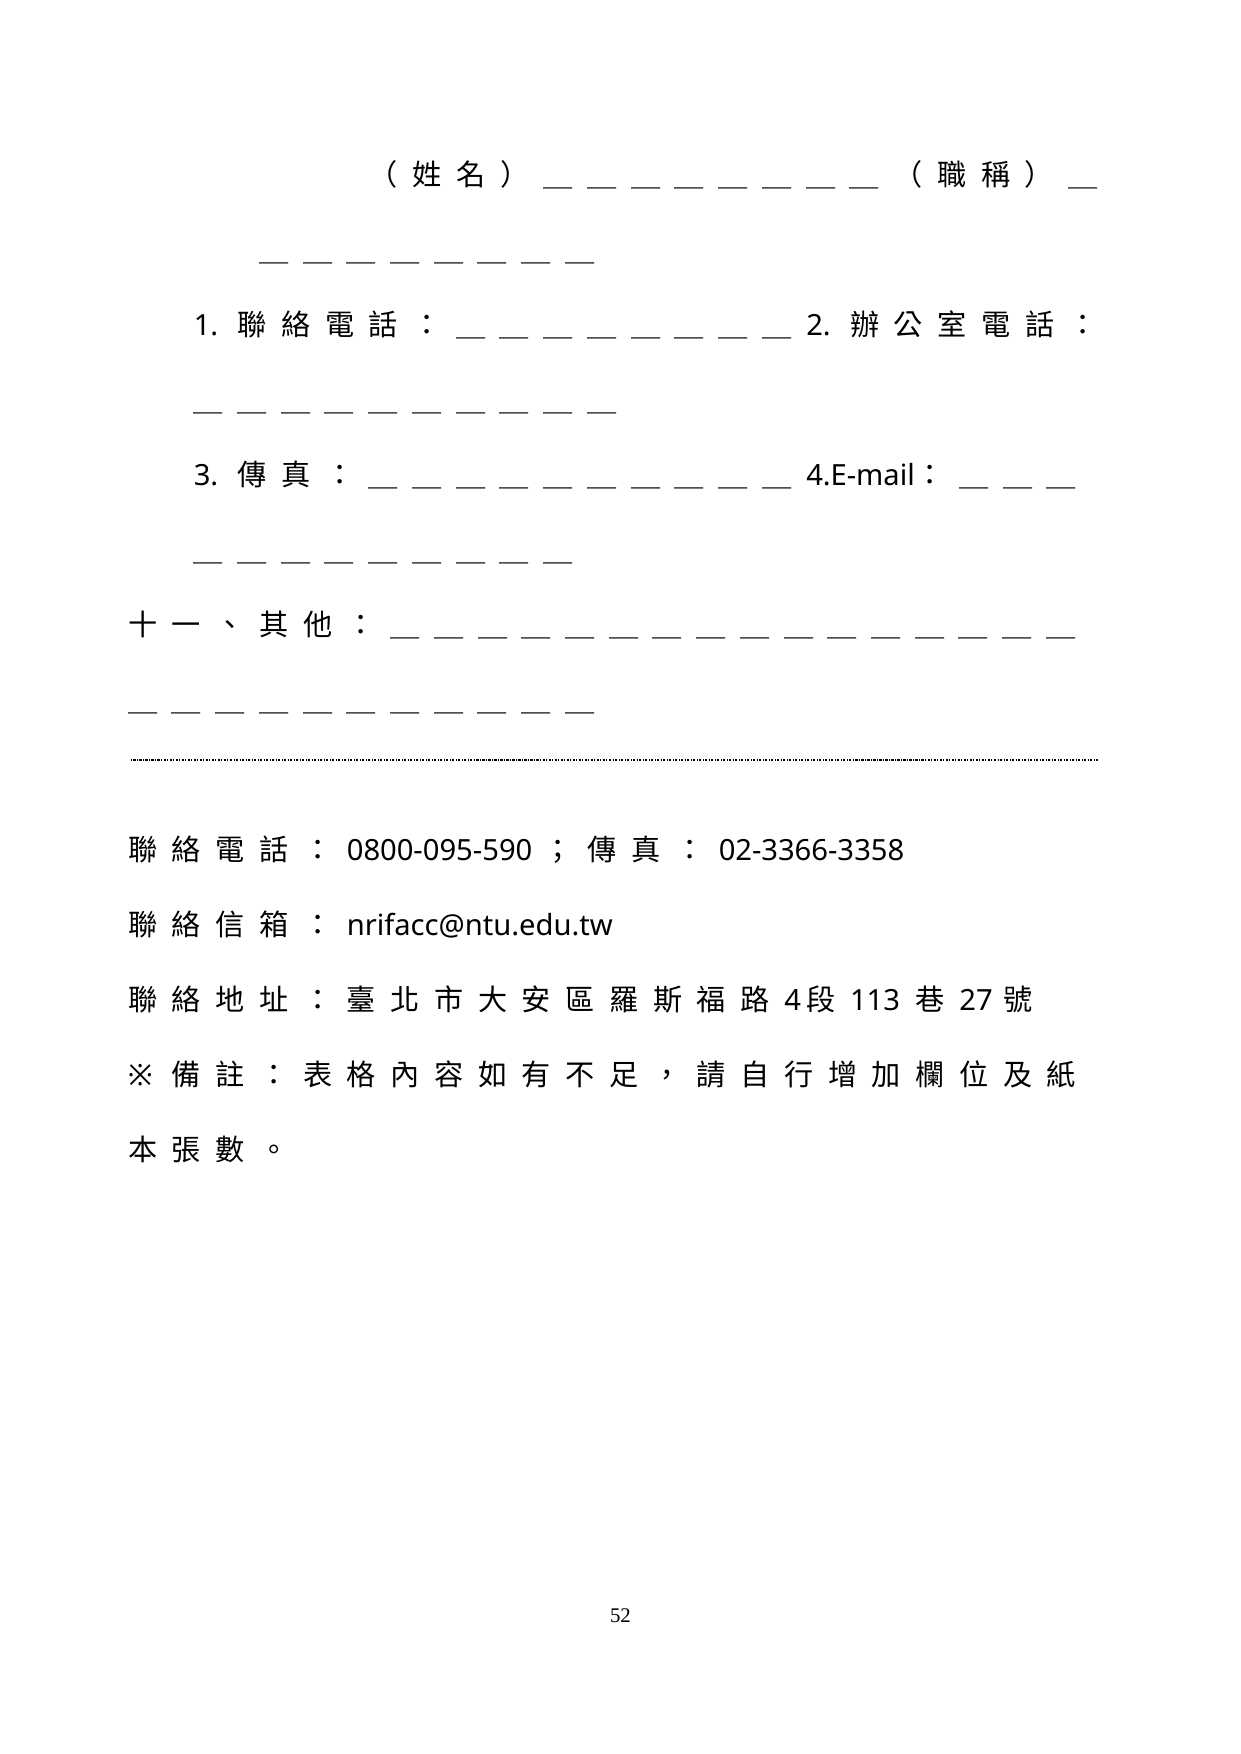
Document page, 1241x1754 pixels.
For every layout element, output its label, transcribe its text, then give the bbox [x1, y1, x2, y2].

text 十一、其他：＿＿＿＿＿＿＿＿＿＿＿＿＿＿＿＿＿＿＿＿＿＿＿＿＿＿＿ [128, 579, 1112, 729]
text （姓名）＿＿＿＿＿＿＿＿（職稱）＿＿＿＿＿＿＿＿＿ [247, 129, 1112, 279]
text 聯絡電話：0800-095-590；傳真：02-3366-3358 [128, 804, 1112, 879]
text 聯絡信箱：nrifacc@ntu.edu.tw [128, 879, 1112, 954]
text 聯絡地址：臺北市大安區羅斯福路4段113巷27號 [128, 954, 1112, 1029]
text 3.傳真：＿＿＿＿＿＿＿＿＿＿4.E-mail：＿＿＿＿＿＿＿＿＿＿＿＿ [178, 429, 1112, 579]
text 1.聯絡電話：＿＿＿＿＿＿＿＿2.辦公室電話：＿＿＿＿＿＿＿＿＿＿ [178, 279, 1112, 429]
text ※備註：表格內容如有不足，請自行增加欄位及紙本張數。 [128, 1029, 1112, 1179]
